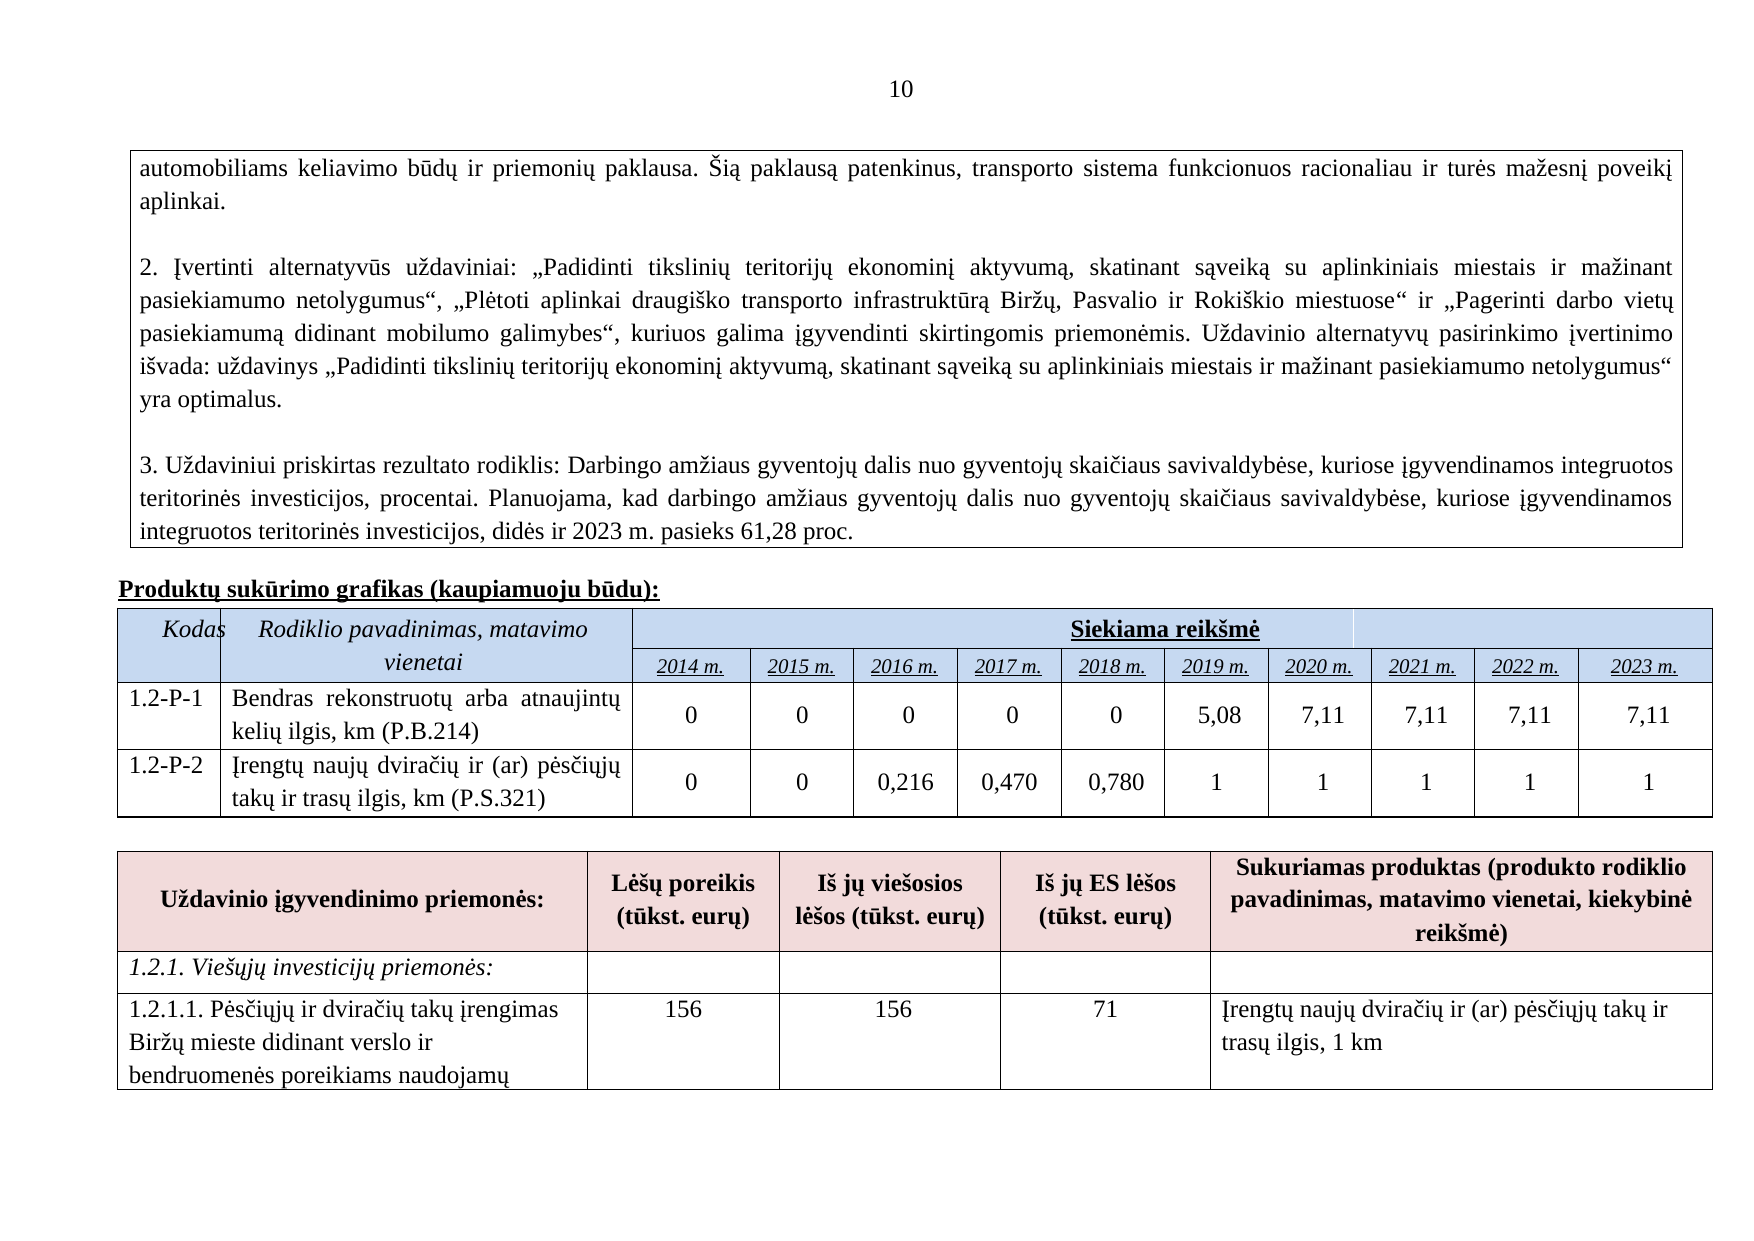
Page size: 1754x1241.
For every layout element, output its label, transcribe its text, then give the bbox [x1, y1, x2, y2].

table_header Iš jų viešosios lėšos (tūkst. eurų) [780, 852, 1000, 951]
table_header [1457, 609, 1560, 648]
table_cell 1 [1165, 750, 1268, 816]
table_header Kodas [118, 609, 220, 682]
table_cell 0,216 [854, 750, 957, 816]
table_cell 1.2.1.1. Pėsčiųjų ir dviračių takų įrengimas Biržų mieste didinant verslo ir bendruomenės poreikiams naudojamų [118, 994, 587, 1089]
table_header Rodiklio pavadinimas, matavimo vienetai [221, 609, 632, 682]
table_cell 2020 m. [1269, 649, 1371, 682]
table_cell 7,11 [1372, 683, 1474, 749]
table_cell 1.2.1. Viešųjų investicijų priemonės: [118, 952, 587, 993]
text automobiliams keliavimo būdų ir priemonių paklausa. Šią paklausą patenkinus, transporto sistema funkcionuos racionaliau ir turės mažesnį poveikį aplinkai. [131, 151, 1682, 215]
table_cell 7,11 [1579, 683, 1712, 749]
table_cell 1 [1475, 750, 1578, 816]
table_cell 2015 m. [751, 649, 853, 682]
table_cell Įrengtų naujų dviračių ir (ar) pėsčiųjų takų ir trasų ilgis, 1 km [1211, 994, 1712, 1089]
table_cell 156 [588, 994, 779, 1089]
table_cell 71 [1001, 994, 1210, 1089]
table_header Lėšų poreikis (tūkst. eurų) [588, 852, 779, 951]
text 3. Uždaviniui priskirtas rezultato rodiklis: Darbingo amžiaus gyventojų dalis nuo gyventojų skaičiaus savivaldybėse, kuriose įgyvendinamos integruotos teritorinės investicijos, procentai. Planuojama, kad darbingo amžiaus gyventojų dalis nuo gyventojų skaičiaus savivaldybėse, kuriose įgyvendinamos integruotos teritorinės investicijos, didės ir 2023 m. pasieks 61,28 proc. [131, 447, 1682, 547]
table_cell 2023 m. [1579, 649, 1712, 682]
table_cell 0 [633, 750, 750, 816]
table_cell [1001, 952, 1210, 993]
table_cell 0,470 [958, 750, 1061, 816]
table_header [1354, 609, 1457, 648]
table_cell 0 [854, 683, 957, 749]
table_cell 2021 m. [1372, 649, 1474, 682]
table_cell Įrengtų naujų dviračių ir (ar) pėsčiųjų takų ir trasų ilgis, km (P.S.321) [221, 750, 632, 816]
table_header Sukuriamas produktas (produkto rodiklio pavadinimas, matavimo vienetai, kiekybinė reikšmė) [1211, 852, 1712, 951]
table_cell [780, 952, 1000, 993]
table_cell 1 [1372, 750, 1474, 816]
table_cell 2019 m. [1165, 649, 1268, 682]
table_cell 2018 m. [1062, 649, 1164, 682]
table_header Siekiama reikšmė [1028, 609, 1250, 648]
table_cell 2017 m. [958, 649, 1061, 682]
table_cell 0 [633, 683, 750, 749]
table_cell 0 [751, 750, 853, 816]
table_cell Bendras rekonstruotų arba atnaujintų kelių ilgis, km (P.B.214) [221, 683, 632, 749]
table_cell 7,11 [1269, 683, 1371, 749]
table_cell 1 [1269, 750, 1371, 816]
table_cell 1.2-P-1 [118, 683, 220, 749]
table_cell [588, 952, 779, 993]
table_cell 0 [958, 683, 1061, 749]
table_cell 2016 m. [854, 649, 957, 682]
table_cell 7,11 [1475, 683, 1578, 749]
table_header Iš jų ES lėšos (tūkst. eurų) [1001, 852, 1210, 951]
table_cell 156 [780, 994, 1000, 1089]
table_header [1250, 609, 1353, 648]
table_cell 0 [1062, 683, 1164, 749]
table_header [735, 609, 838, 648]
table_header [838, 609, 941, 648]
table_header [1560, 609, 1712, 648]
table_cell 2014 m. [633, 649, 750, 682]
table_header [633, 609, 735, 648]
table_cell 0,780 [1062, 750, 1164, 816]
table_cell 0 [751, 683, 853, 749]
table_header [941, 609, 1028, 648]
table_cell 2022 m. [1475, 649, 1578, 682]
text Produktų sukūrimo grafikas (kaupiamuoju būdu): [118, 574, 1683, 603]
text 2. Įvertinti alternatyvūs uždaviniai: „Padidinti tikslinių teritorijų ekonominį aktyvumą, skatinant sąveiką su aplinkiniais miestais ir mažinant pasiekiamumo netolygumus“, „Plėtoti aplinkai draugiško transporto infrastruktūrą Biržų, Pasvalio ir Rokiškio miestuose“ ir „Pagerinti darbo vietų pasiekiamumą didinant mobilumo galimybes“, kuriuos galima įgyvendinti skirtingomis priemonėmis. Uždavinio alternatyvų pasirinkimo įvertinimo išvada: uždavinys „Padidinti tikslinių teritorijų ekonominį aktyvumą, skatinant sąveiką su aplinkiniais miestais ir mažinant pasiekiamumo netolygumus“ yra optimalus. [131, 249, 1682, 413]
table_cell [1211, 952, 1712, 993]
table_cell 1.2-P-2 [118, 750, 220, 816]
table_header Uždavinio įgyvendinimo priemonės: [118, 852, 587, 951]
table_cell 5,08 [1165, 683, 1268, 749]
table_cell 1 [1579, 750, 1712, 816]
